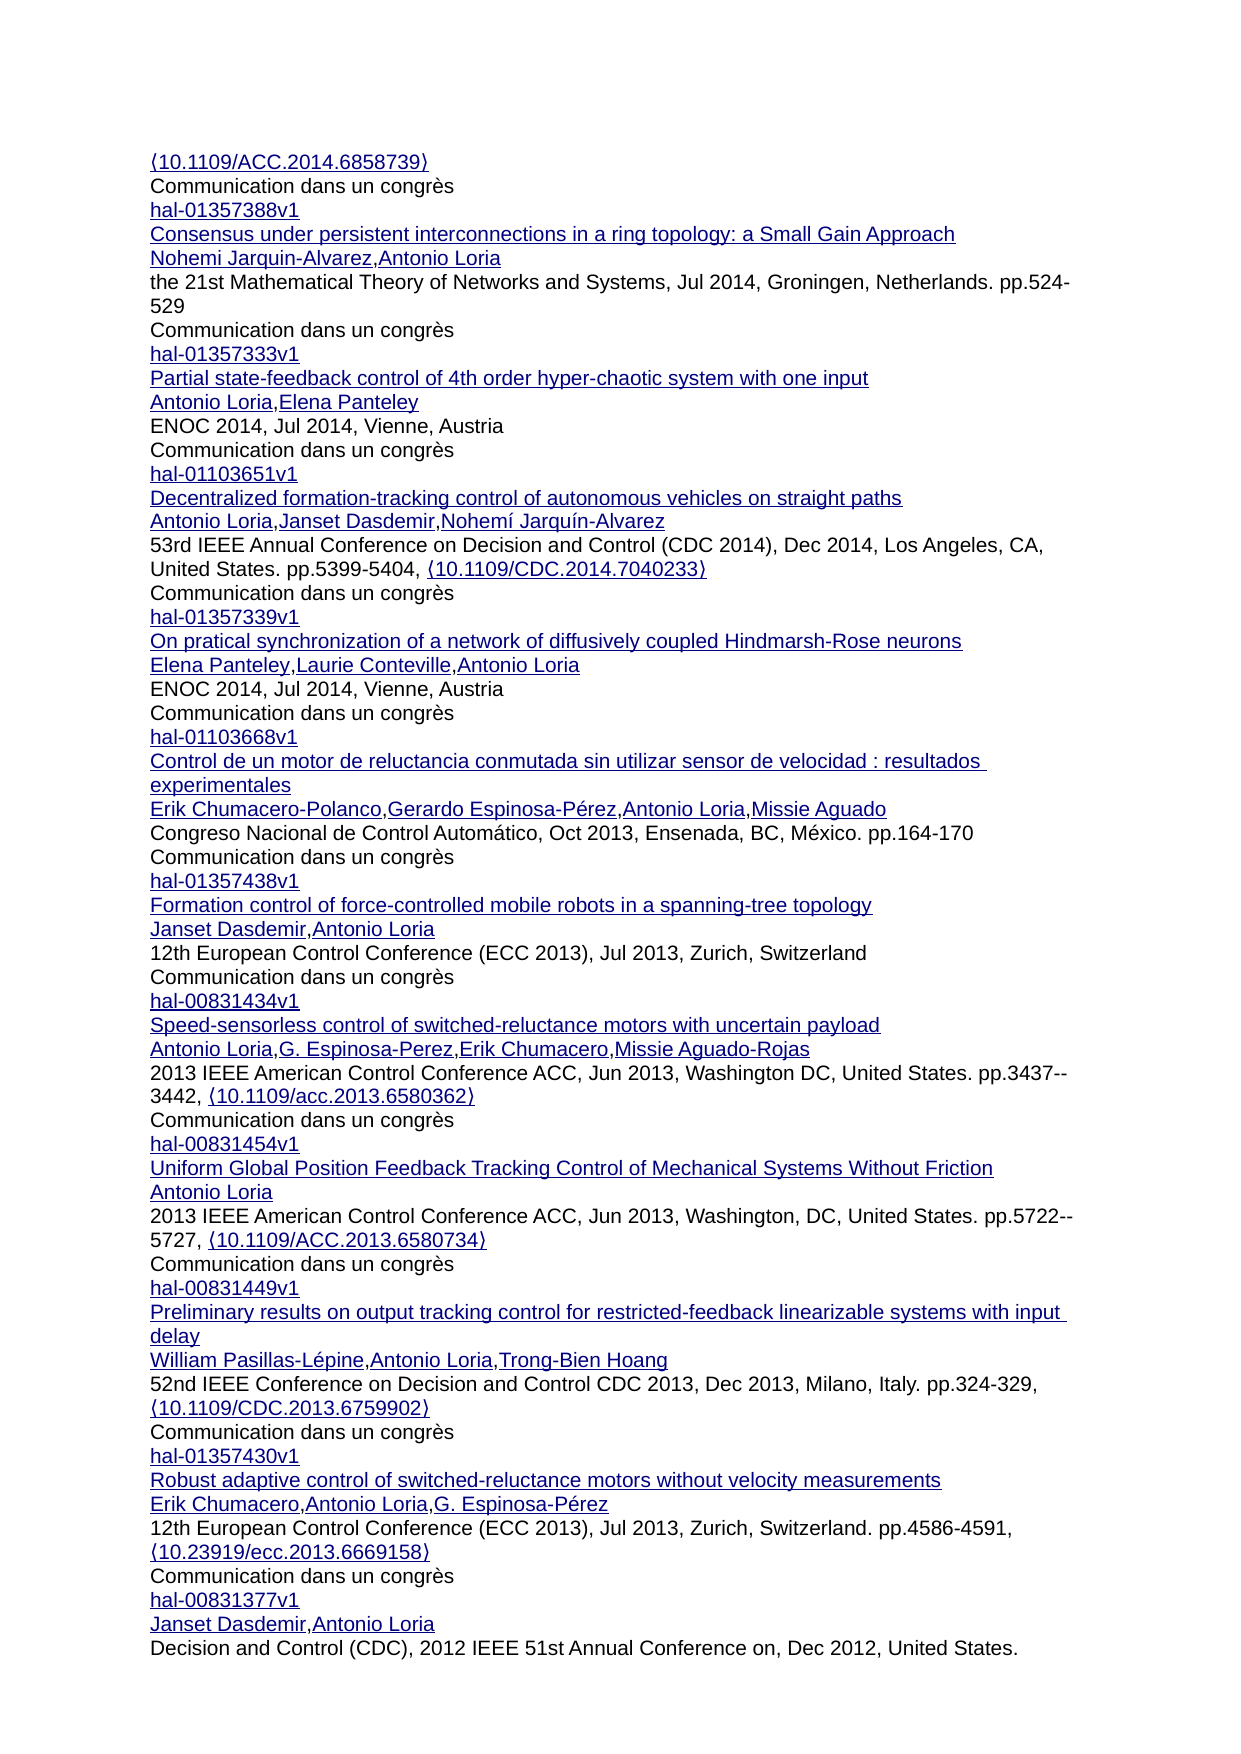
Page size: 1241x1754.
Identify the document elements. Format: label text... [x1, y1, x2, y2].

table_cell A robust observer for switched-reluctance motors Antonio Loria,Gerardo Espinosa-Pérez,Erik Chumacero IEEE American Control Conference 2014, Jul 2014, Portland, OR, United States. pp.1341-1345, ⟨10.1109/ACC.2014.6858739⟩ Communication dans un congrès hal-01357388v1 [150, 150, 1090, 222]
table_cell Uniform Global Position Feedback Tracking Control of Mechanical Systems Without Friction Antonio Loria 2013 IEEE American Control Conference ACC, Jun 2013, Washington, DC, United States. pp.5722--5727, ⟨10.1109/ACC.2013.6580734⟩ Communication dans un congrès hal-00831449v1 [150, 1156, 1090, 1300]
table_cell Formation control of force-controlled mobile robots in a spanning-tree topology Janset Dasdemir,Antonio Loria 12th European Control Conference (ECC 2013), Jul 2013, Zurich, Switzerland Communication dans un congrès hal-00831434v1 [150, 893, 1090, 1012]
table_cell Robust adaptive control of switched-reluctance motors without velocity measurements Erik Chumacero,Antonio Loria,G. Espinosa-Pérez 12th European Control Conference (ECC 2013), Jul 2013, Zurich, Switzerland. pp.4586-4591, ⟨10.23919/ecc.2013.6669158⟩ Communication dans un congrès hal-00831377v1 [150, 1468, 1090, 1611]
table_cell Speed-sensorless control of switched-reluctance motors with uncertain payload Antonio Loria,G. Espinosa-Perez,Erik Chumacero,Missie Aguado-Rojas 2013 IEEE American Control Conference ACC, Jun 2013, Washington DC, United States. pp.3437--3442, ⟨10.1109/acc.2013.6580362⟩ Communication dans un congrès hal-00831454v1 [150, 1013, 1090, 1156]
table_cell Decentralized formation-tracking control of autonomous vehicles on straight paths Antonio Loria,Janset Dasdemir,Nohemí Jarquín-Alvarez 53rd IEEE Annual Conference on Decision and Control (CDC 2014), Dec 2014, Los Angeles, CA, United States. pp.5399-5404, ⟨10.1109/CDC.2014.7040233⟩ Communication dans un congrès hal-01357339v1 [150, 485, 1090, 629]
table_cell Preliminary results on output tracking control for restricted-feedback linearizable systems with input delay William Pasillas-Lépine,Antonio Loria,Trong-Bien Hoang 52nd IEEE Conference on Decision and Control CDC 2013, Dec 2013, Milano, Italy. pp.324-329, ⟨10.1109/CDC.2013.6759902⟩ Communication dans un congrès hal-01357430v1 [150, 1300, 1090, 1468]
table_cell On pratical synchronization of a network of diffusively coupled Hindmarsh-Rose neurons Elena Panteley,Laurie Conteville,Antonio Loria ENOC 2014, Jul 2014, Vienne, Austria Communication dans un congrès hal-01103668v1 [150, 629, 1090, 749]
table_cell Partial state-feedback control of 4th order hyper-chaotic system with one input Antonio Loria,Elena Panteley ENOC 2014, Jul 2014, Vienne, Austria Communication dans un congrès hal-01103651v1 [150, 366, 1090, 485]
table_cell Control de un motor de reluctancia conmutada sin utilizar sensor de velocidad : resultados experimentales Erik Chumacero-Polanco,Gerardo Espinosa-Pérez,Antonio Loria,Missie Aguado Congreso Nacional de Control Automático, Oct 2013, Ensenada, BC, México. pp.164-170 Communication dans un congrès hal-01357438v1 [150, 749, 1090, 893]
table_cell Consensus under persistent interconnections in a ring topology: a Small Gain Approach Nohemi Jarquin-Alvarez,Antonio Loria the 21st Mathematical Theory of Networks and Systems, Jul 2014, Groningen, Netherlands. pp.524-529 Communication dans un congrès hal-01357333v1 [150, 222, 1090, 366]
table_cell A simple one-to-one communication algorithm for formation-tracking control of mobile robots Janset Dasdemir,Antonio Loria Decision and Control (CDC), 2012 IEEE 51st Annual Conference on, Dec 2012, United States. pp.1796-1801, ⟨10.1109/CDC.2012.6426173⟩ Communication dans un congrès hal-00831378v1 [150, 1611, 1090, 1659]
